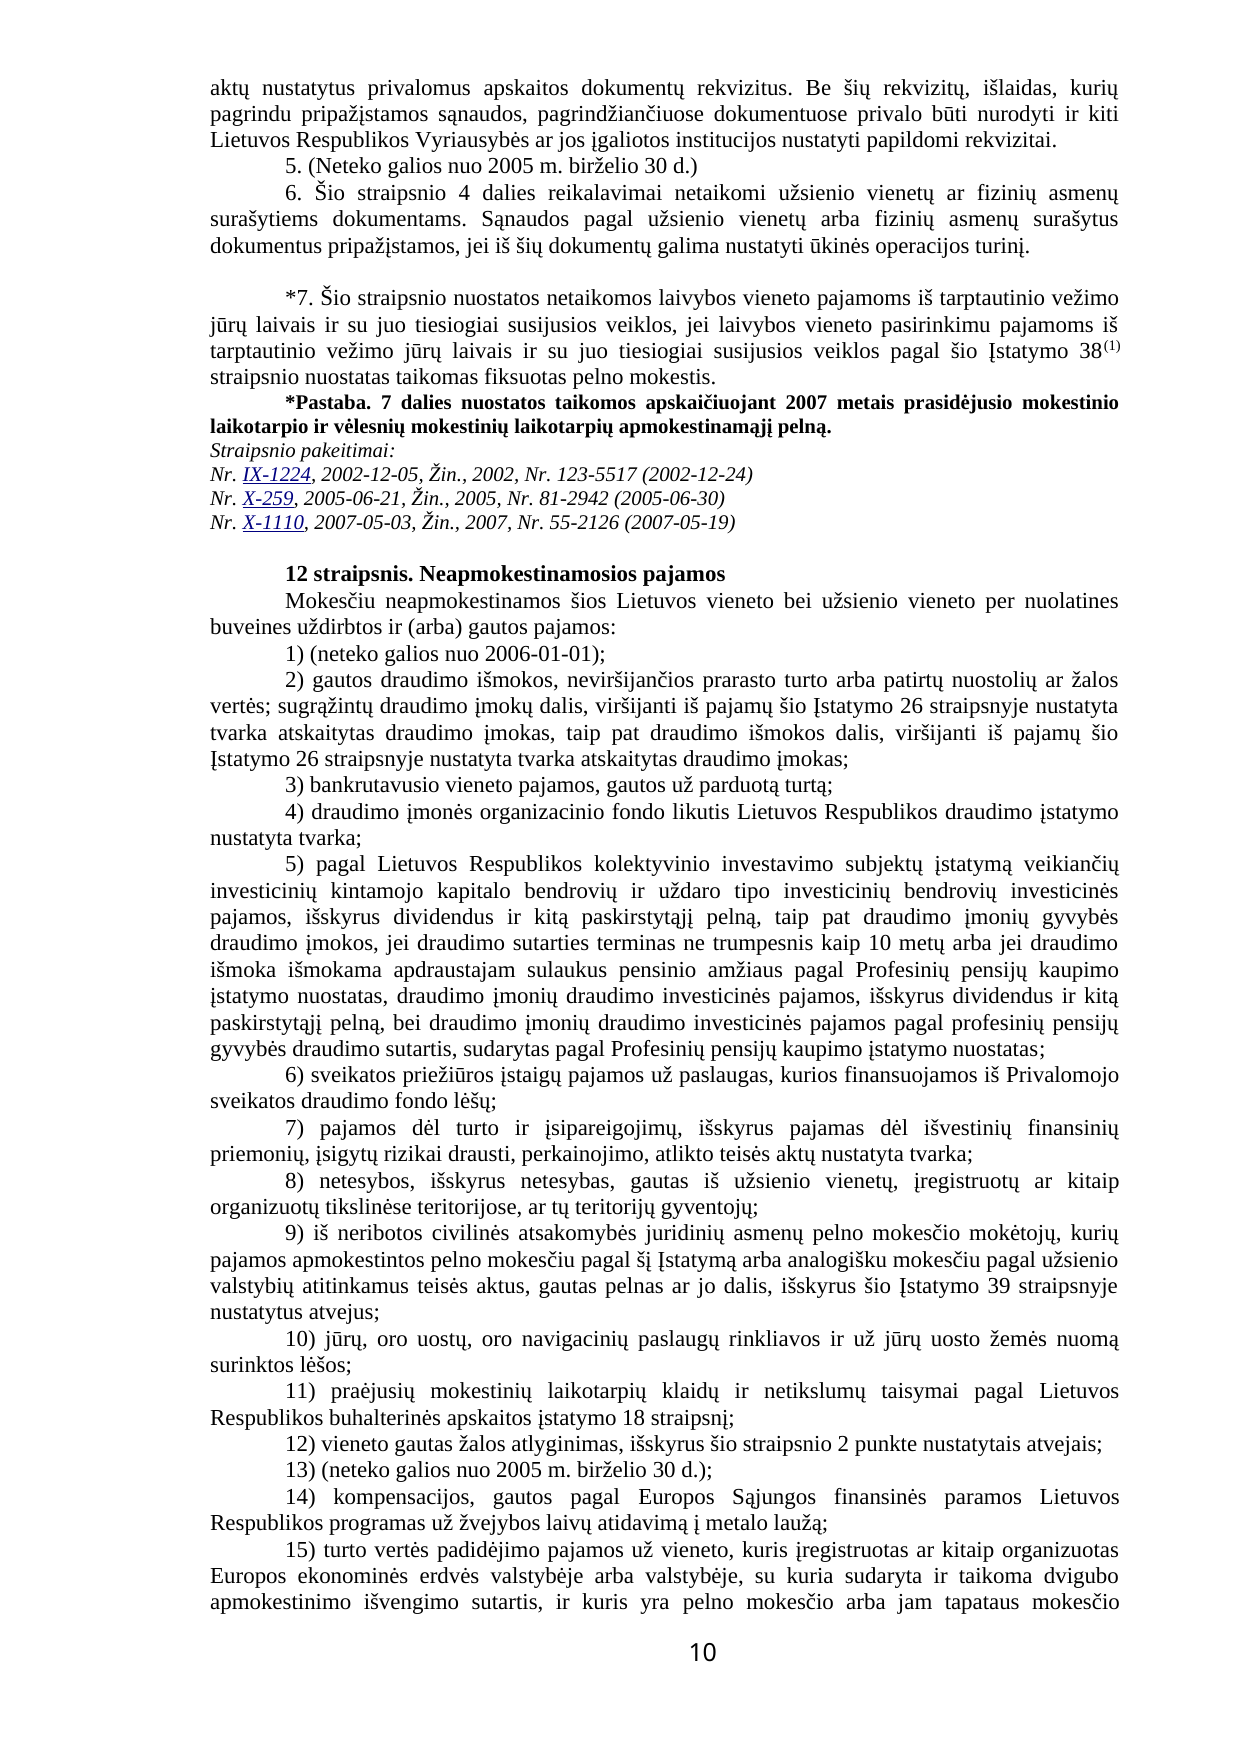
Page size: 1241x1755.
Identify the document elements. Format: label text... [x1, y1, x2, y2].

text 7) pajamos dėl turto ir įsipareigojimų, išskyrus pajamas dėl išvestinių finansinių priemonių, įsigytų rizikai drausti, perkainojimo, atlikto teisės aktų nustatyta tvarka; [210, 1114, 1120, 1167]
text 14) kompensacijos, gautos pagal Europos Sąjungos finansinės paramos Lietuvos Respublikos programas už žvejybos laivų atidavimą į metalo laužą; [210, 1483, 1120, 1536]
text 15) turto vertės padidėjimo pajamos už vieneto, kuris įregistruotas ar kitaip organizuotas Europos ekonominės erdvės valstybėje arba valstybėje, su kuria sudaryta ir taikoma dvigubo apmokestinimo išvengimo sutartis, ir kuris yra pelno mokesčio arba jam tapataus mokesčio [210, 1536, 1120, 1615]
text 12 straipsnis. Neapmokestinamosios pajamos [210, 561, 1120, 587]
text aktų nustatytus privalomus apskaitos dokumentų rekvizitus. Be šių rekvizitų, išlaidas, kurių pagrindu pripažįstamos sąnaudos, pagrindžiančiuose dokumentuose privalo būti nurodyti ir kiti Lietuvos Respublikos Vyriausybės ar jos įgaliotos institucijos nustatyti papildomi rekvizitai. [210, 73, 1120, 153]
text 9) iš neribotos civilinės atsakomybės juridinių asmenų pelno mokesčio mokėtojų, kurių pajamos apmokestintos pelno mokesčiu pagal šį Įstatymą arba analogišku mokesčiu pagal užsienio valstybių atitinkamus teisės aktus, gautas pelnas ar jo dalis, išskyrus šio Įstatymo 39 straipsnyje nustatytus atvejus; [210, 1219, 1120, 1325]
text Nr. X-259, 2005-06-21, Žin., 2005, Nr. 81-2942 (2005-06-30) [210, 486, 1120, 510]
text 13) (neteko galios nuo 2005 m. birželio 30 d.); [210, 1457, 1120, 1483]
text 2) gautos draudimo išmokos, neviršijančios prarasto turto arba patirtų nuostolių ar žalos vertės; sugrąžintų draudimo įmokų dalis, viršijanti iš pajamų šio Įstatymo 26 straipsnyje nustatyta tvarka atskaitytas draudimo įmokas, taip pat draudimo išmokos dalis, viršijanti iš pajamų šio Įstatymo 26 straipsnyje nustatyta tvarka atskaitytas draudimo įmokas; [210, 666, 1120, 771]
text Nr. IX-1224, 2002-12-05, Žin., 2002, Nr. 123-5517 (2002-12-24) [210, 462, 1120, 486]
text 5) pagal Lietuvos Respublikos kolektyvinio investavimo subjektų įstatymą veikiančių investicinių kintamojo kapitalo bendrovių ir uždaro tipo investicinių bendrovių investicinės pajamos, išskyrus dividendus ir kitą paskirstytąjį pelną, taip pat draudimo įmonių gyvybės draudimo įmokos, jei draudimo sutarties terminas ne trumpesnis kaip 10 metų arba jei draudimo išmoka išmokama apdraustajam sulaukus pensinio amžiaus pagal Profesinių pensijų kaupimo įstatymo nuostatas, draudimo įmonių draudimo investicinės pajamos, išskyrus dividendus ir kitą paskirstytąjį pelną, bei draudimo įmonių draudimo investicinės pajamos pagal profesinių pensijų gyvybės draudimo sutartis, sudarytas pagal Profesinių pensijų kaupimo įstatymo nuostatas; [210, 850, 1120, 1061]
text 10) jūrų, oro uostų, oro navigacinių paslaugų rinkliavos ir už jūrų uosto žemės nuomą surinktos lėšos; [210, 1325, 1120, 1377]
text 11) praėjusių mokestinių laikotarpių klaidų ir netikslumų taisymai pagal Lietuvos Respublikos buhalterinės apskaitos įstatymo 18 straipsnį; [210, 1377, 1120, 1430]
text 6) sveikatos priežiūros įstaigų pajamos už paslaugas, kurios finansuojamos iš Privalomojo sveikatos draudimo fondo lėšų; [210, 1061, 1120, 1114]
text 4) draudimo įmonės organizacinio fondo likutis Lietuvos Respublikos draudimo įstatymo nustatyta tvarka; [210, 798, 1120, 850]
text 8) netesybos, išskyrus netesybas, gautas iš užsienio vienetų, įregistruotų ar kitaip organizuotų tikslinėse teritorijose, ar tų teritorijų gyventojų; [210, 1167, 1120, 1219]
text Mokesčiu neapmokestinamos šios Lietuvos vieneto bei užsienio vieneto per nuolatines buveines uždirbtos ir (arba) gautos pajamos: [210, 587, 1120, 639]
text *Pastaba. 7 dalies nuostatos taikomos apskaičiuojant 2007 metais prasidėjusio mokestinio laikotarpio ir vėlesnių mokestinių laikotarpių apmokestinamąjį pelną. [210, 390, 1120, 438]
text *7. Šio straipsnio nuostatos netaikomos laivybos vieneto pajamoms iš tarptautinio vežimo jūrų laivais ir su juo tiesiogiai susijusios veiklos, jei laivybos vieneto pasirinkimu pajamoms iš tarptautinio vežimo jūrų laivais ir su juo tiesiogiai susijusios veiklos pagal šio Įstatymo 38(1) straipsnio nuostatas taikomas fiksuotas pelno mokestis. [210, 284, 1120, 390]
text 6. Šio straipsnio 4 dalies reikalavimai netaikomi užsienio vienetų ar fizinių asmenų surašytiems dokumentams. Sąnaudos pagal užsienio vienetų arba fizinių asmenų surašytus dokumentus pripažįstamos, jei iš šių dokumentų galima nustatyti ūkinės operacijos turinį. [210, 179, 1120, 258]
text 3) bankrutavusio vieneto pajamos, gautos už parduotą turtą; [210, 771, 1120, 798]
text 5. (Neteko galios nuo 2005 m. birželio 30 d.) [210, 153, 1120, 179]
text Nr. X-1110, 2007-05-03, Žin., 2007, Nr. 55-2126 (2007-05-19) [210, 510, 1120, 534]
text Straipsnio pakeitimai: [210, 438, 1120, 462]
text 1) (neteko galios nuo 2006-01-01); [210, 639, 1120, 666]
text 12) vieneto gautas žalos atlyginimas, išskyrus šio straipsnio 2 punkte nustatytais atvejais; [210, 1430, 1120, 1457]
